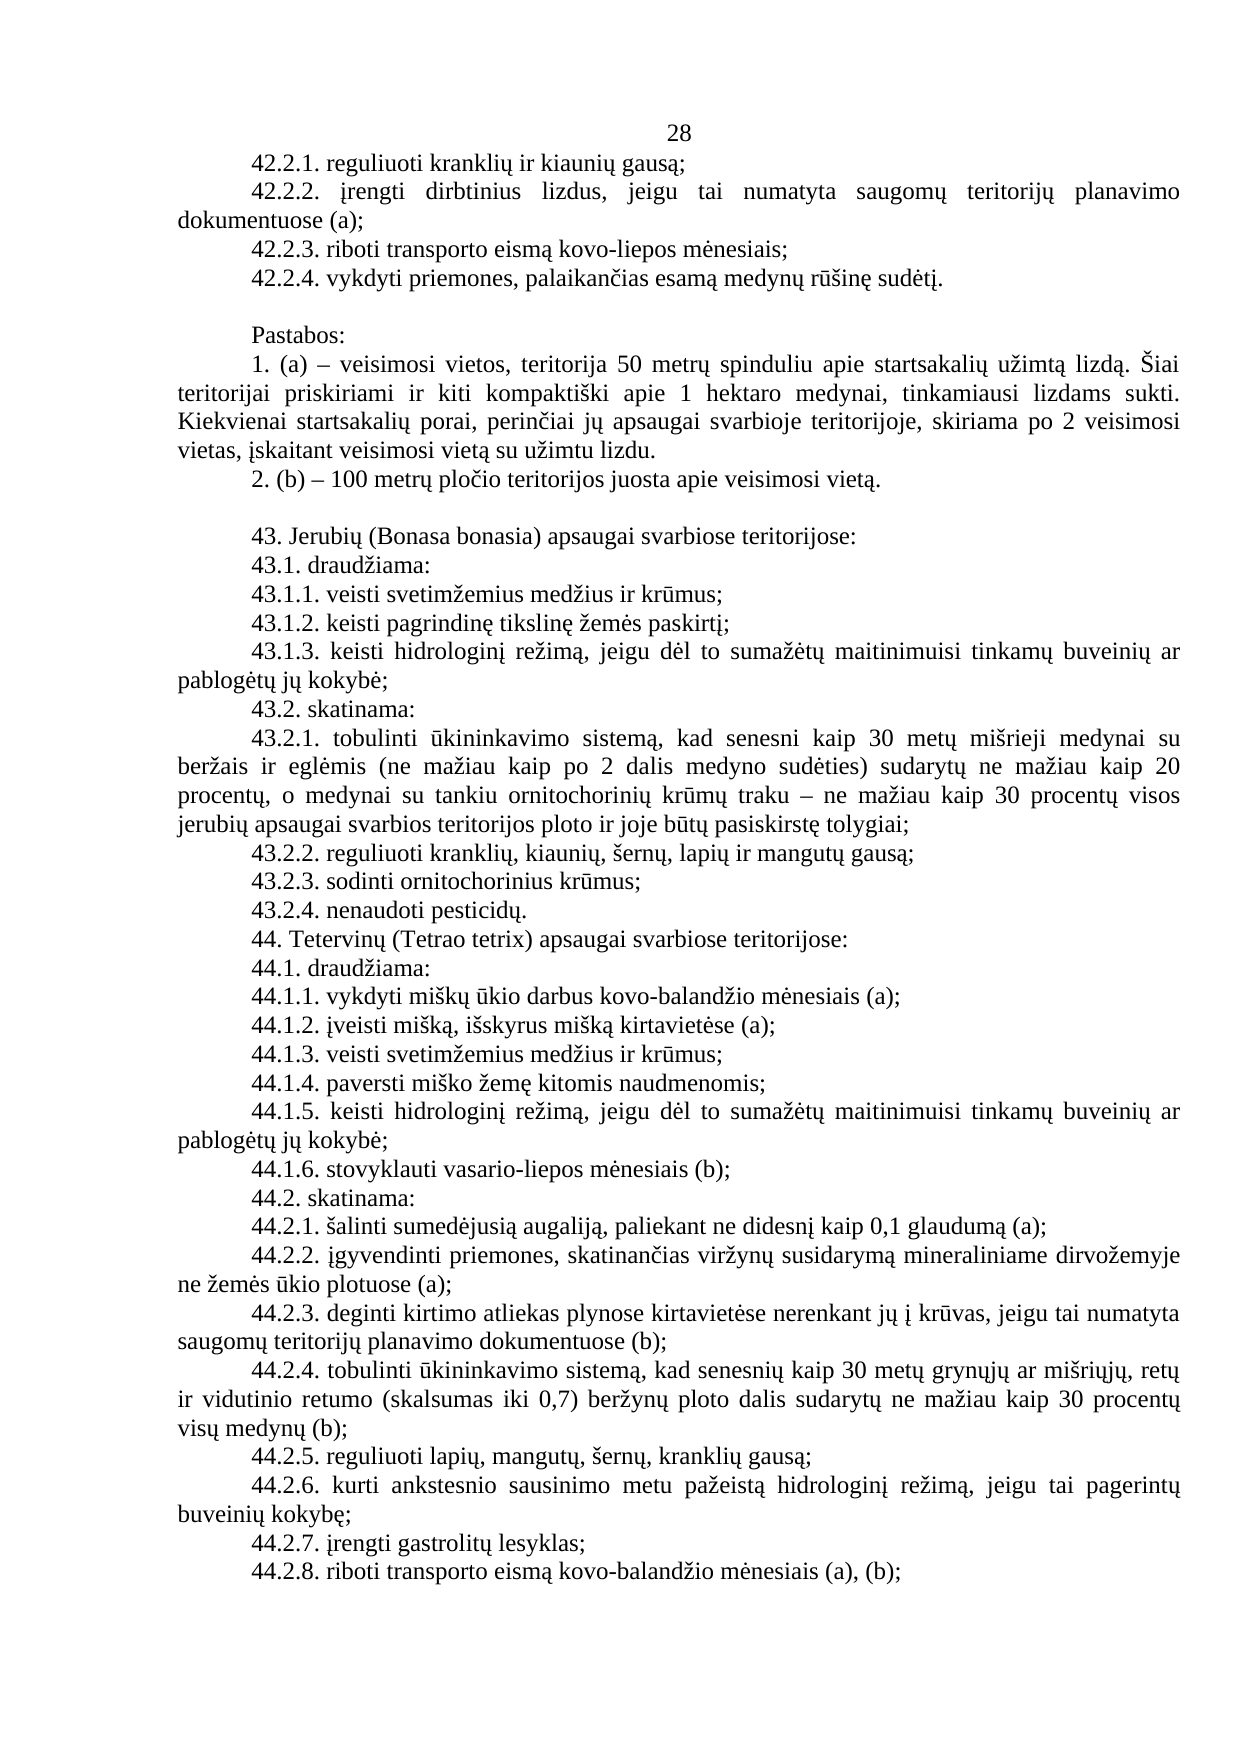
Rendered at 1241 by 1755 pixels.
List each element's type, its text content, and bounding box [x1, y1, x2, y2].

text 44.1.2. įveisti mišką, išskyrus mišką kirtavietėse (a); [177, 1010, 1181, 1039]
text 44.1. draudžiama: [177, 953, 1181, 981]
text 43.2.2. reguliuoti kranklių, kiaunių, šernų, lapių ir mangutų gausą; [177, 838, 1181, 866]
text 43.2.1. tobulinti ūkininkavimo sistemą, kad senesni kaip 30 metų mišrieji medynai su beržais ir eglėmis (ne mažiau kaip po 2 dalis medyno sudėties) sudarytų ne mažiau kaip 20 procentų, o medynai su tankiu ornitochorinių krūmų traku – ne mažiau kaip 30 procentų visos jerubių apsaugai svarbios teritorijos ploto ir joje būtų pasiskirstę tolygiai; [177, 723, 1181, 838]
text 43.2. skatinama: [177, 694, 1181, 723]
text 44.1.5. keisti hidrologinį režimą, jeigu dėl to sumažėtų maitinimuisi tinkamų buveinių ar pablogėtų jų kokybė; [177, 1096, 1181, 1154]
text 44.2.3. deginti kirtimo atliekas plynose kirtavietėse nerenkant jų į krūvas, jeigu tai numatyta saugomų teritorijų planavimo dokumentuose (b); [177, 1298, 1181, 1355]
text 44.2. skatinama: [177, 1183, 1181, 1211]
text 42.2.2. įrengti dirbtinius lizdus, jeigu tai numatyta saugomų teritorijų planavimo dokumentuose (a); [177, 176, 1181, 234]
text 44.1.3. veisti svetimžemius medžius ir krūmus; [177, 1039, 1181, 1068]
text 42.2.4. vykdyti priemones, palaikančias esamą medynų rūšinę sudėtį. [177, 263, 1181, 291]
text 43.1.1. veisti svetimžemius medžius ir krūmus; [177, 579, 1181, 608]
text Pastabos: [177, 320, 1181, 349]
text 44.2.4. tobulinti ūkininkavimo sistemą, kad senesnių kaip 30 metų grynųjų ar mišriųjų, retų ir vidutinio retumo (skalsumas iki 0,7) beržynų ploto dalis sudarytų ne mažiau kaip 30 procentų visų medynų (b); [177, 1355, 1181, 1441]
text 44.1.4. paversti miško žemę kitomis naudmenomis; [177, 1068, 1181, 1096]
text 44. Tetervinų (Tetrao tetrix) apsaugai svarbiose teritorijose: [177, 924, 1181, 953]
text 44.1.1. vykdyti miškų ūkio darbus kovo-balandžio mėnesiais (a); [177, 981, 1181, 1010]
text 44.2.1. šalinti sumedėjusią augaliją, paliekant ne didesnį kaip 0,1 glaudumą (a); [177, 1211, 1181, 1240]
text 43.2.4. nenaudoti pesticidų. [177, 895, 1181, 924]
text 42.2.1. reguliuoti kranklių ir kiaunių gausą; [177, 148, 1181, 176]
text 42.2.3. riboti transporto eismą kovo-liepos mėnesiais; [177, 234, 1181, 263]
text 44.2.8. riboti transporto eismą kovo-balandžio mėnesiais (a), (b); [177, 1556, 1181, 1585]
text 1. (a) – veisimosi vietos, teritorija 50 metrų spinduliu apie startsakalių užimtą lizdą. Šiai teritorijai priskiriami ir kiti kompaktiški apie 1 hektaro medynai, tinkamiausi lizdams sukti. Kiekvienai startsakalių porai, perinčiai jų apsaugai svarbioje teritorijoje, skiriama po 2 veisimosi vietas, įskaitant veisimosi vietą su užimtu lizdu. [177, 349, 1181, 464]
text 43.2.3. sodinti ornitochorinius krūmus; [177, 866, 1181, 895]
text 44.2.6. kurti ankstesnio sausinimo metu pažeistą hidrologinį režimą, jeigu tai pagerintų buveinių kokybę; [177, 1470, 1181, 1528]
text 43.1. draudžiama: [177, 550, 1181, 579]
text 43.1.3. keisti hidrologinį režimą, jeigu dėl to sumažėtų maitinimuisi tinkamų buveinių ar pablogėtų jų kokybė; [177, 636, 1181, 694]
text 44.2.7. įrengti gastrolitų lesyklas; [177, 1528, 1181, 1556]
text 2. (b) – 100 metrų pločio teritorijos juosta apie veisimosi vietą. [177, 464, 1181, 493]
text 44.2.2. įgyvendinti priemones, skatinančias viržynų susidarymą mineraliniame dirvožemyje ne žemės ūkio plotuose (a); [177, 1240, 1181, 1298]
text 43. Jerubių (Bonasa bonasia) apsaugai svarbiose teritorijose: [177, 521, 1181, 550]
text 44.1.6. stovyklauti vasario-liepos mėnesiais (b); [177, 1154, 1181, 1183]
text 44.2.5. reguliuoti lapių, mangutų, šernų, kranklių gausą; [177, 1441, 1181, 1470]
text 43.1.2. keisti pagrindinę tikslinę žemės paskirtį; [177, 608, 1181, 636]
